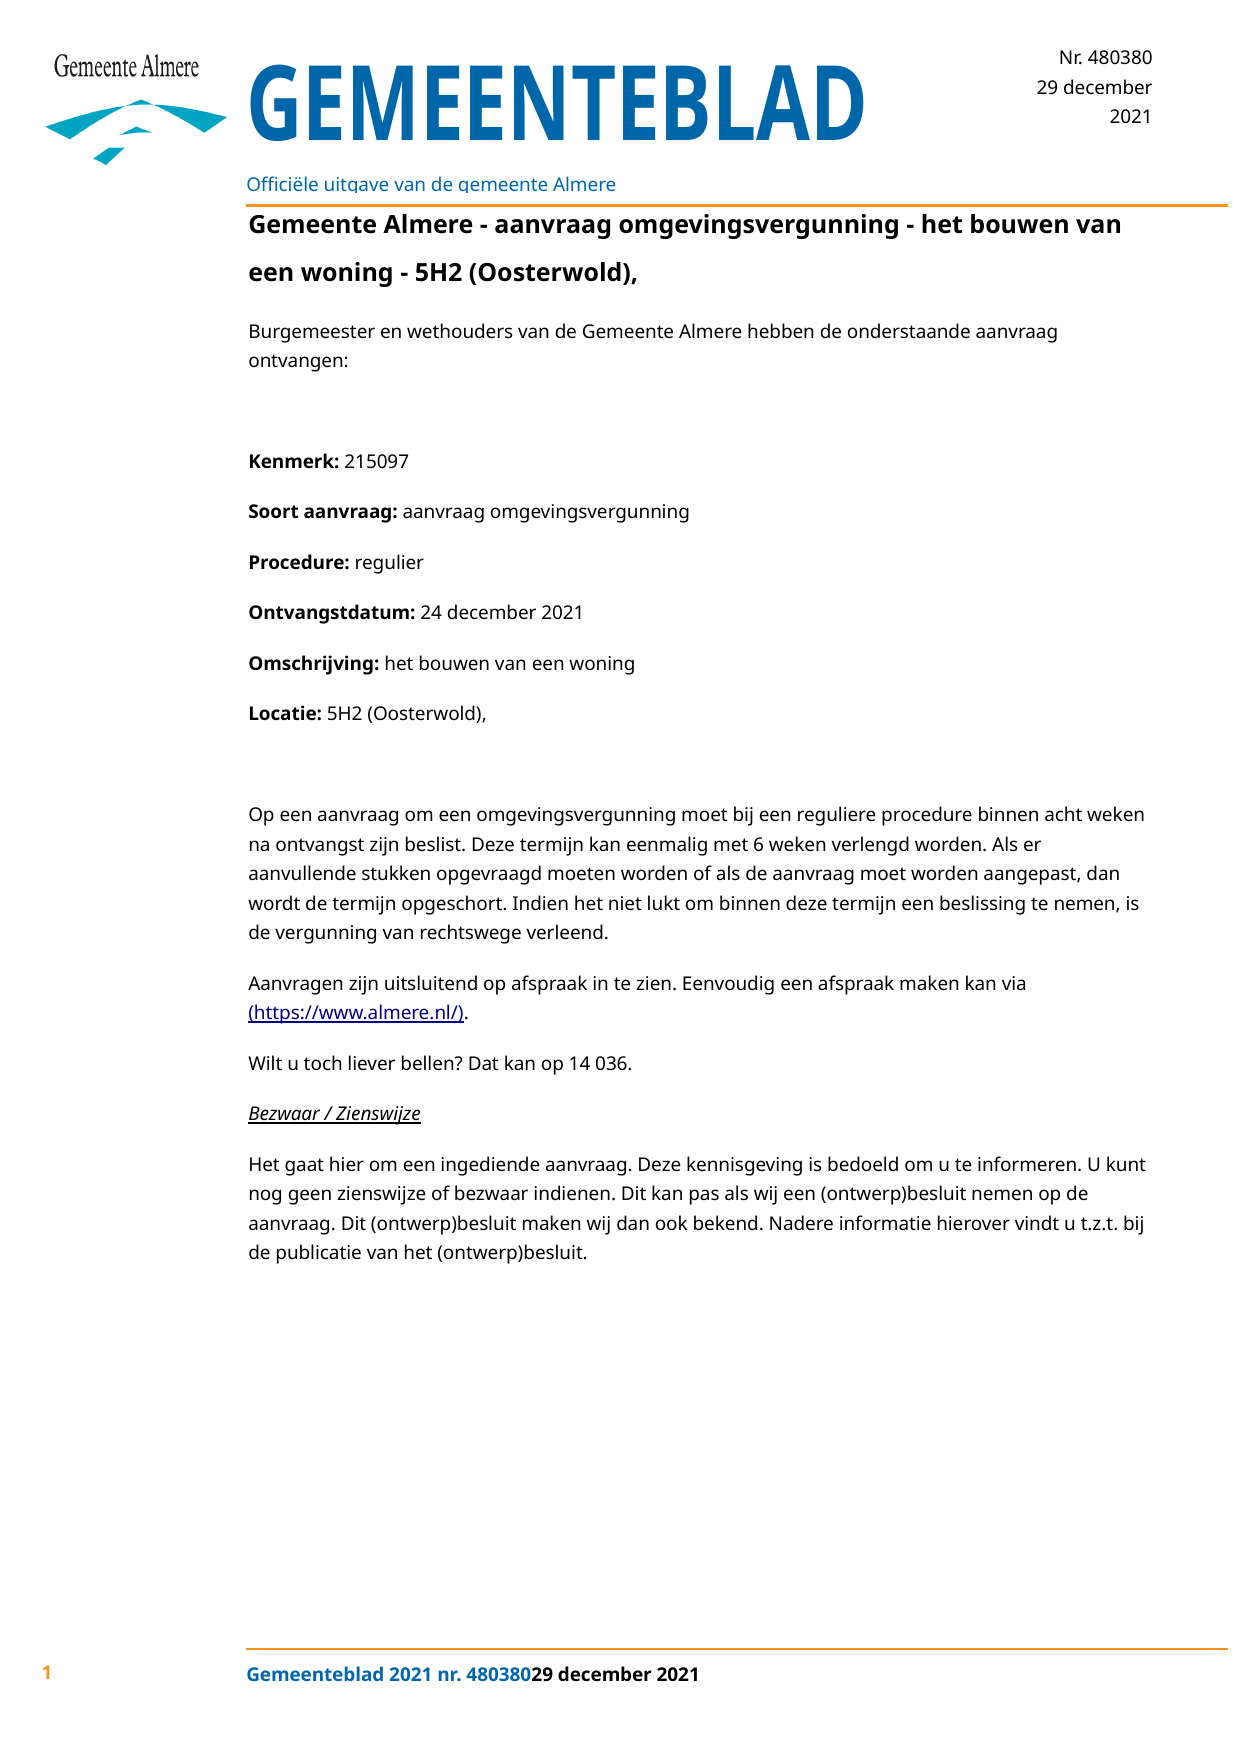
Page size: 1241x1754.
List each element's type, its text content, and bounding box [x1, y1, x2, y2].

picture [41, 47, 231, 172]
text Locatie: 5H2 (Oosterwold), [248, 700, 1152, 726]
text Procedure: regulier [248, 549, 1152, 575]
text Op een aanvraag om een omgevingsvergunning moet bij een reguliere procedure binnen acht weken na ontvangst zijn beslist. Deze termijn kan eenmalig met 6 weken verlengd worden. Als er aanvullende stukken opgevraagd moeten worden of als de aanvraag moet worden aangepast, dan wordt de termijn opgeschort. Indien het niet lukt om binnen deze termijn een beslissing te nemen, is de vergunning van rechtswege verleend. [248, 801, 1152, 945]
text Ontvangstdatum: 24 december 2021 [248, 599, 1152, 625]
text Burgemeester en wethouders van de Gemeente Almere hebben de onderstaande aanvraag ontvangen: [248, 318, 1152, 373]
text Gemeente Almere - aanvraag omgevingsvergunning - het bouwen van een woning - 5H2 (Oosterwold), [248, 207, 1152, 288]
text Het gaat hier om een ingediende aanvraag. Deze kennisgeving is bedoeld om u te informeren. U kunt nog geen zienswijze of bezwaar indienen. Dit kan pas als wij een (ontwerp)besluit nemen op de aanvraag. Dit (ontwerp)besluit maken wij dan ook bekend. Nadere informatie hierover vindt u t.z.t. bij de publicatie van het (ontwerp)besluit. [248, 1151, 1152, 1265]
text Wilt u toch liever bellen? Dat kan op 14 036. [248, 1050, 1152, 1076]
text Kenmerk: 215097 [248, 448, 1152, 474]
text Soort aanvraag: aanvraag omgevingsvergunning [248, 499, 1152, 524]
text Omschrijving: het bouwen van een woning [248, 650, 1152, 676]
text Bezwaar / Zienswijze [248, 1100, 1152, 1126]
text Aanvragen zijn uitsluitend op afspraak in te zien. Eenvoudig een afspraak maken kan via (https://www.almere.nl/). [248, 970, 1152, 1025]
